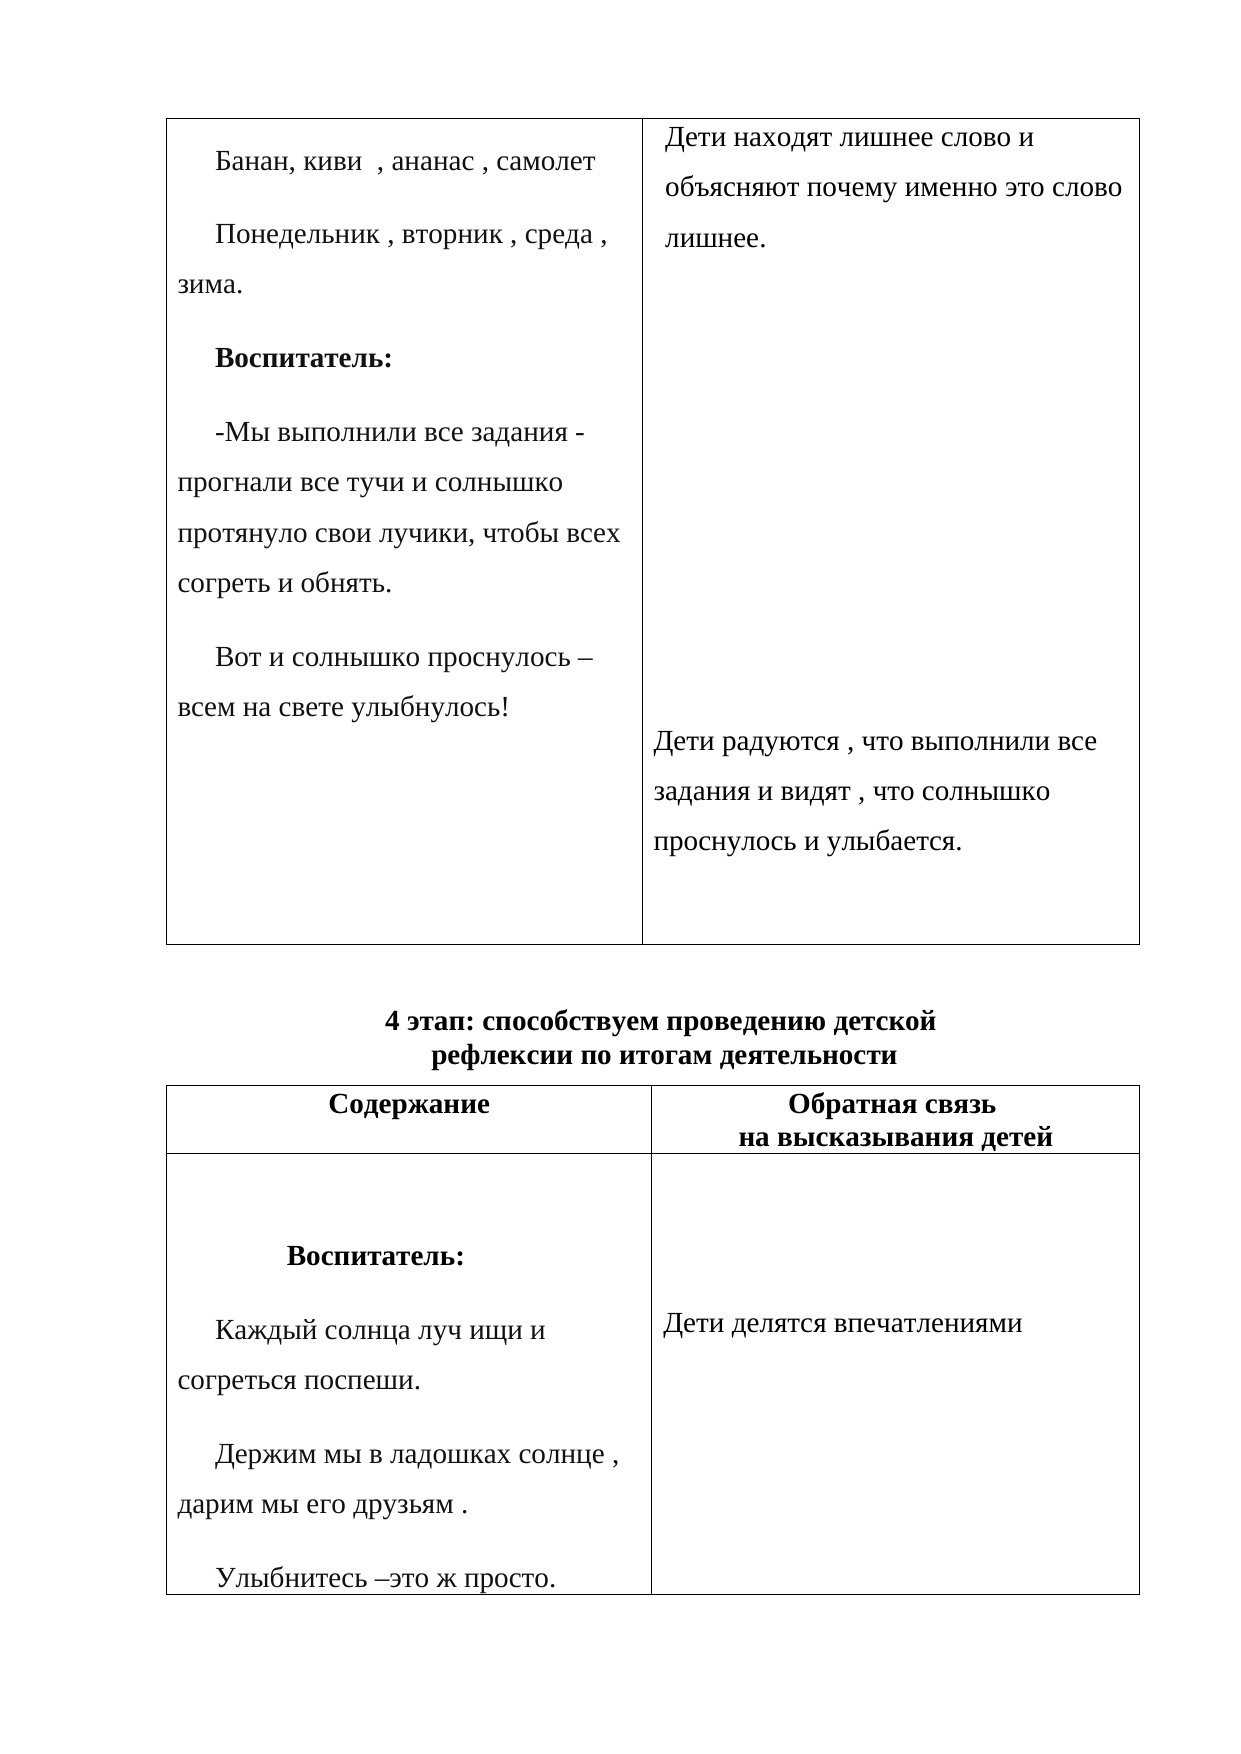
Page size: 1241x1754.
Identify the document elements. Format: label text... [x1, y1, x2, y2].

table_header Обратная связь на высказывания детей [652, 1086, 1139, 1153]
table_header Содержание [167, 1086, 651, 1153]
table_cell Дети находят лишнее слово и объясняют почему именно это слово лишнее. Дети радуются , что выполнили все задания и видят , что солнышко проснулось и улыбается. [643, 119, 1139, 944]
table_cell Дети делятся впечатлениями [652, 1154, 1139, 1593]
text рефлексии по итогам деятельности [177, 1037, 1152, 1071]
text 4 этап: способствуем проведению детской [177, 1003, 1152, 1037]
table_cell Банан, киви , ананас , самолет Понедельник , вторник , среда , зима. Воспитатель: -Мы выполнили все задания - прогнали все тучи и солнышко протянуло свои лучики, чтобы всех согреть и обнять. Вот и солнышко проснулось – всем на свете улыбнулось! [167, 119, 642, 944]
table_cell Воспитатель: Каждый солнца луч ищи и согреться поспеши. Держим мы в ладошках солнце , дарим мы его друзьям . Улыбнитесь –это ж просто. [167, 1154, 651, 1593]
